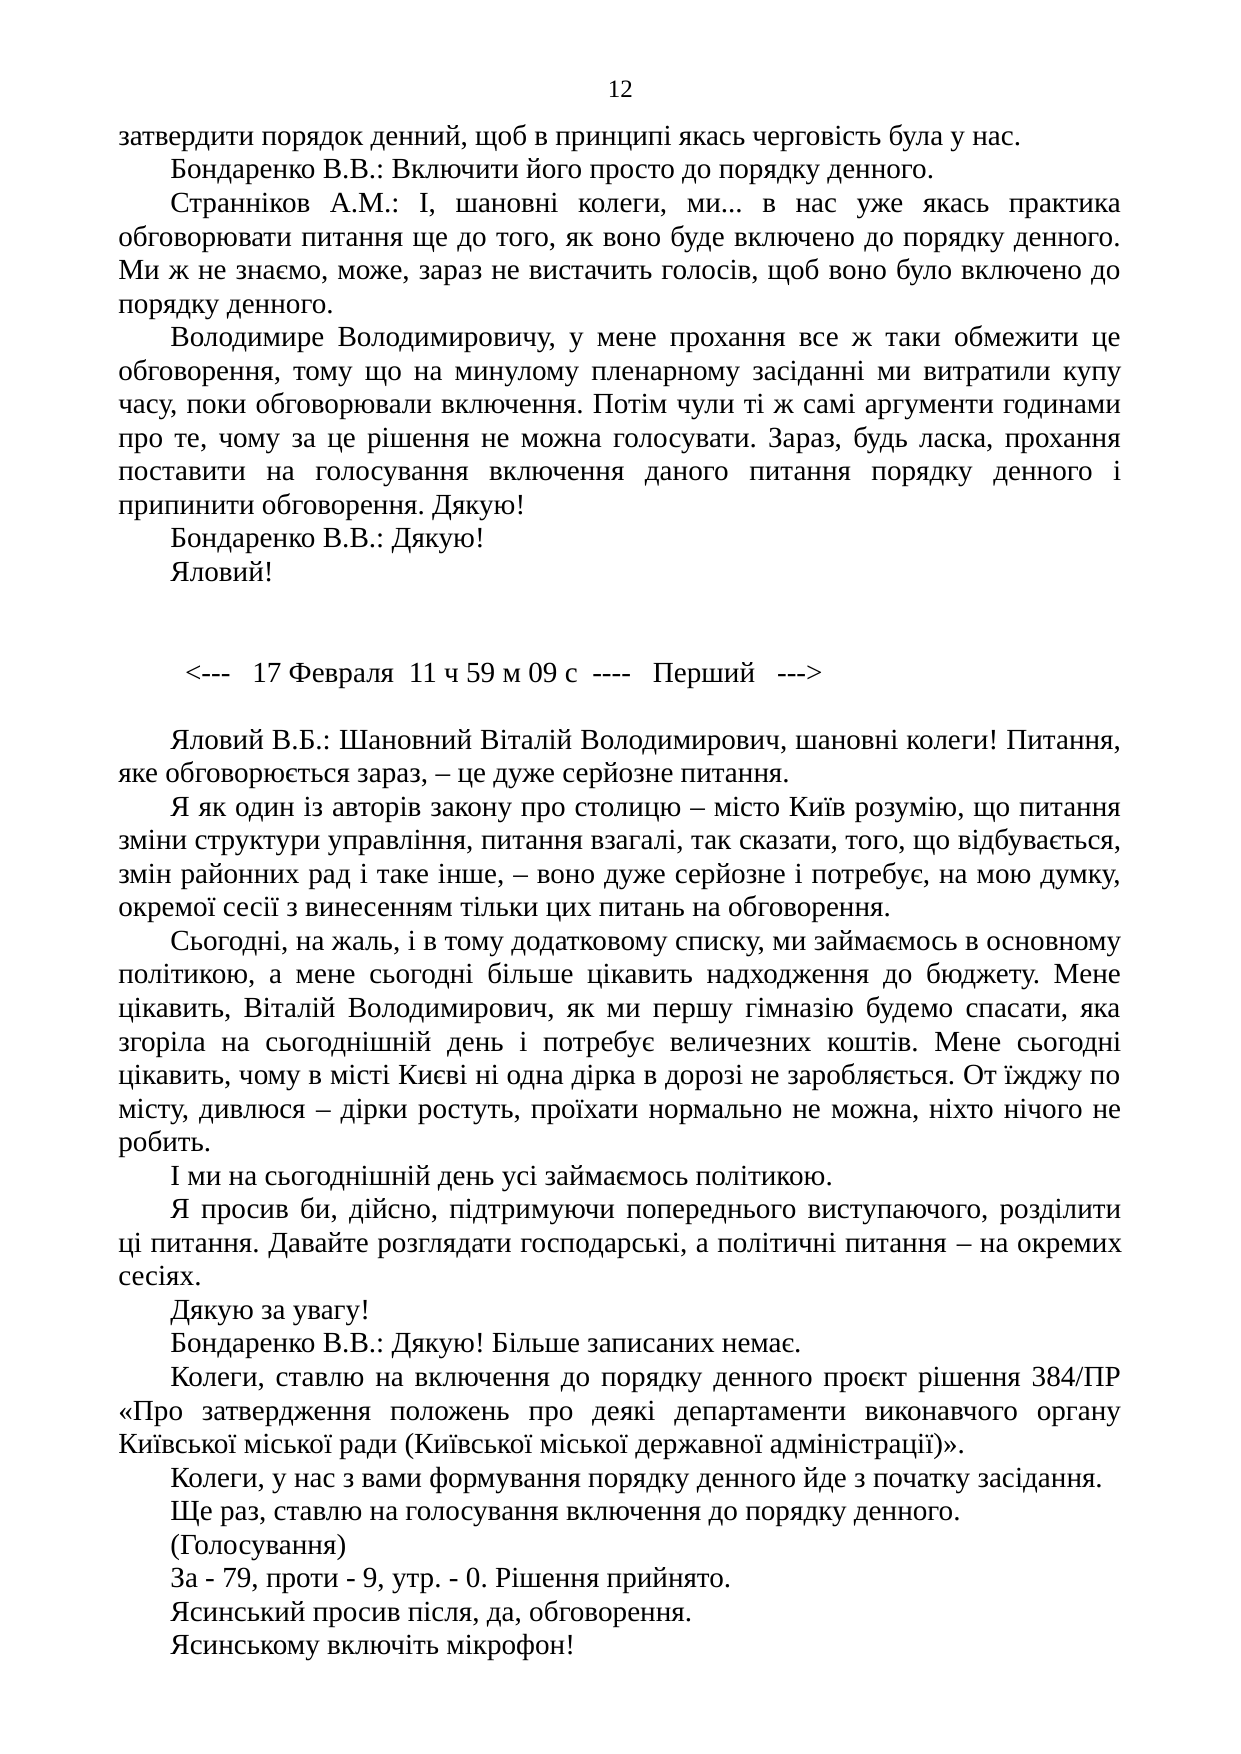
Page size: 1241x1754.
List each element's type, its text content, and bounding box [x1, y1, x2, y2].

text Бондаренко В.В.: Включити його просто до порядку денного. [118, 152, 1122, 185]
text Яловий! [118, 554, 1122, 588]
text Странніков А.М.: І, шановні колеги, ми... в нас уже якась практика обговорювати питання ще до того, як воно буде включено до порядку денного. Ми ж не знаємо, може, зараз не вистачить голосів, щоб воно було включено до порядку денного. [118, 185, 1122, 319]
text Сьогодні, на жаль, і в тому додатковому списку, ми займаємось в основному політикою, а мене сьогодні більше цікавить надходження до бюджету. Мене цікавить, Віталій Володимирович, як ми першу гімназію будемо спасати, яка згоріла на сьогоднішній день і потребує величезних коштів. Мене сьогодні цікавить, чому в місті Києві ні одна дірка в дорозі не заробляється. От їжджу по місту, дивлюся – дірки ростуть, проїхати нормально не можна, ніхто нічого не робить. [118, 923, 1122, 1158]
text Ясинський просив після, да, обговорення. [118, 1594, 1122, 1627]
text Я просив би, дійсно, підтримуючи попереднього виступаючого, розділити ці питання. Давайте розглядати господарські, а політичні питання – на окремих сесіях. [118, 1191, 1122, 1292]
text За - 79, проти - 9, утр. - 0. Рішення прийнято. [118, 1560, 1122, 1594]
text (Голосування) [118, 1527, 1122, 1560]
text Я як один із авторів закону про столицю – місто Київ розумію, що питання зміни структури управління, питання взагалі, так сказати, того, що відбувається, змін районних рад і таке інше, – воно дуже серйозне і потребує, на мою думку, окремої сесії з винесенням тільки цих питань на обговорення. [118, 789, 1122, 923]
text Колеги, у нас з вами формування порядку денного йде з початку засідання. [118, 1460, 1122, 1493]
text Бондаренко В.В.: Дякую! Більше записаних немає. [118, 1326, 1122, 1359]
text <--- 17 Февраля 11 ч 59 м 09 с ---- Перший ---> [118, 655, 1122, 688]
text Володимире Володимировичу, у мене прохання все ж таки обмежити це обговорення, тому що на минулому пленарному засіданні ми витратили купу часу, поки обговорювали включення. Потім чули ті ж самі аргументи годинами про те, чому за це рішення не можна голосувати. Зараз, будь ласка, прохання поставити на голосування включення даного питання порядку денного і припинити обговорення. Дякую! [118, 319, 1122, 521]
text І ми на сьогоднішній день усі займаємось політикою. [118, 1158, 1122, 1191]
text Яловий В.Б.: Шановний Віталій Володимирович, шановні колеги! Питання, яке обговорюється зараз, – це дуже серйозне питання. [118, 722, 1122, 789]
text Бондаренко В.В.: Дякую! [118, 521, 1122, 554]
text Ясинському включіть мікрофон! [118, 1627, 1122, 1661]
text Ще раз, ставлю на голосування включення до порядку денного. [118, 1493, 1122, 1527]
text Дякую за увагу! [118, 1292, 1122, 1326]
text затвердити порядок денний, щоб в принципі якась черговість була у нас. [118, 118, 1122, 152]
text Колеги, ставлю на включення до порядку денного проєкт рішення 384/ПР «Про затвердження положень про деякі департаменти виконавчого органу Київської міської ради (Київської міської державної адміністрації)». [118, 1359, 1122, 1460]
